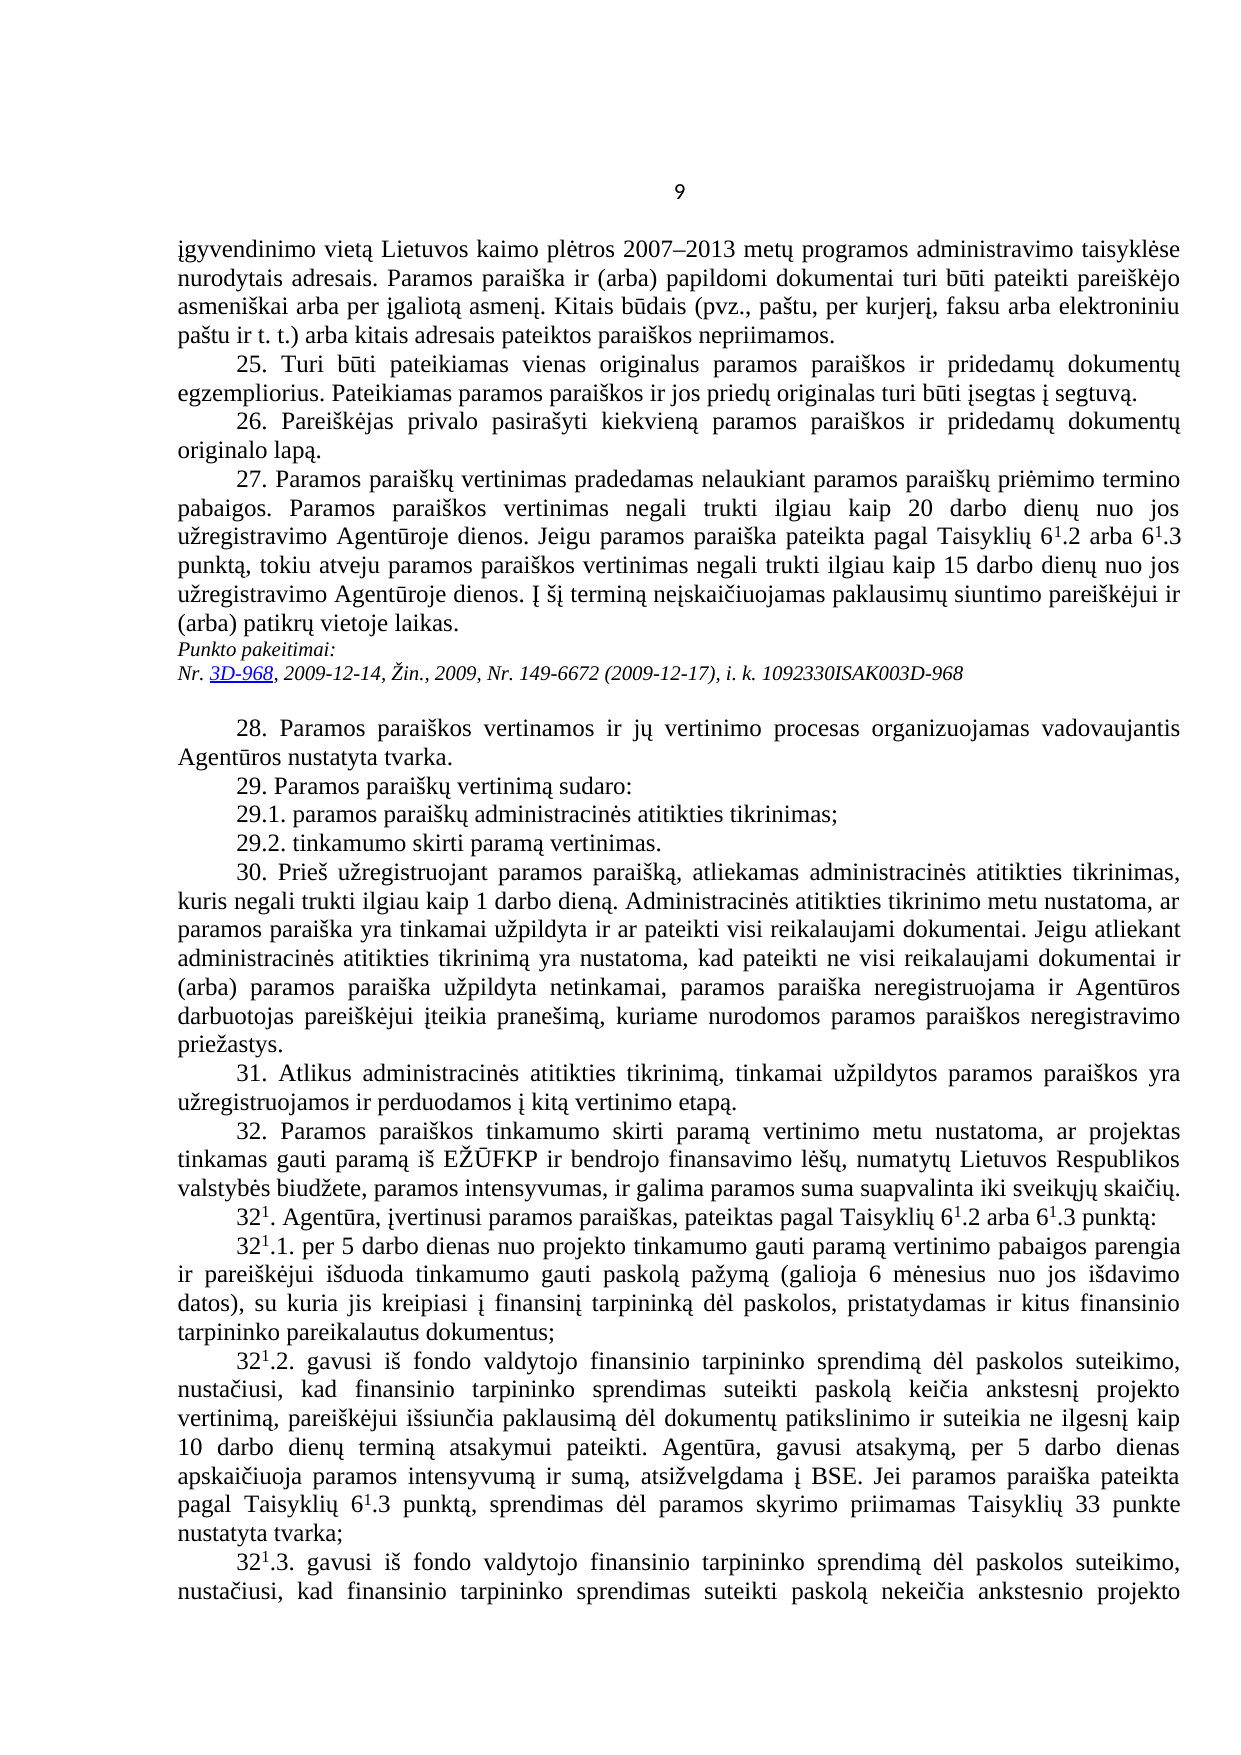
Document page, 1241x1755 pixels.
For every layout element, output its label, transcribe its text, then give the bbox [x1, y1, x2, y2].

text 31. Atlikus administracinės atitikties tikrinimą, tinkamai užpildytos paramos paraiškos yra užregistruojamos ir perduodamos į kitą vertinimo etapą. [177, 1058, 1181, 1116]
text 29.2. tinkamumo skirti paramą vertinimas. [177, 828, 1181, 857]
text 29. Paramos paraiškų vertinimą sudaro: [177, 771, 1181, 799]
text 30. Prieš užregistruojant paramos paraišką, atliekamas administracinės atitikties tikrinimas, kuris negali trukti ilgiau kaip 1 darbo dieną. Administracinės atitikties tikrinimo metu nustatoma, ar paramos paraiška yra tinkamai užpildyta ir ar pateikti visi reikalaujami dokumentai. Jeigu atliekant administracinės atitikties tikrinimą yra nustatoma, kad pateikti ne visi reikalaujami dokumentai ir (arba) paramos paraiška užpildyta netinkamai, paramos paraiška neregistruojama ir Agentūros darbuotojas pareiškėjui įteikia pranešimą, kuriame nurodomos paramos paraiškos neregistravimo priežastys. [177, 857, 1181, 1058]
text 27. Paramos paraiškų vertinimas pradedamas nelaukiant paramos paraiškų priėmimo termino pabaigos. Paramos paraiškos vertinimas negali trukti ilgiau kaip 20 darbo dienų nuo jos užregistravimo Agentūroje dienos. Jeigu paramos paraiška pateikta pagal Taisyklių 61.2 arba 61.3 punktą, tokiu atveju paramos paraiškos vertinimas negali trukti ilgiau kaip 15 darbo dienų nuo jos užregistravimo Agentūroje dienos. Į šį terminą neįskaičiuojamas paklausimų siuntimo pareiškėjui ir (arba) patikrų vietoje laikas. [177, 464, 1181, 636]
text 29.1. paramos paraiškų administracinės atitikties tikrinimas; [177, 799, 1181, 828]
text 32. Paramos paraiškos tinkamumo skirti paramą vertinimo metu nustatoma, ar projektas tinkamas gauti paramą iš EŽŪFKP ir bendrojo finansavimo lėšų, numatytų Lietuvos Respublikos valstybės biudžete, paramos intensyvumas, ir galima paramos suma suapvalinta iki sveikųjų skaičių. [177, 1116, 1181, 1202]
text 321. Agentūra, įvertinusi paramos paraiškas, pateiktas pagal Taisyklių 61.2 arba 61.3 punktą: [177, 1202, 1181, 1231]
text 25. Turi būti pateikiamas vienas originalus paramos paraiškos ir pridedamų dokumentų egzempliorius. Pateikiamas paramos paraiškos ir jos priedų originalas turi būti įsegtas į segtuvą. [177, 349, 1181, 406]
text 321.1. per 5 darbo dienas nuo projekto tinkamumo gauti paramą vertinimo pabaigos parengia ir pareiškėjui išduoda tinkamumo gauti paskolą pažymą (galioja 6 mėnesius nuo jos išdavimo datos), su kuria jis kreipiasi į finansinį tarpininką dėl paskolos, pristatydamas ir kitus finansinio tarpininko pareikalautus dokumentus; [177, 1231, 1181, 1346]
text Punkto pakeitimai: [177, 636, 1181, 661]
text Nr. 3D-968, 2009-12-14, Žin., 2009, Nr. 149-6672 (2009-12-17), i. k. 1092330ISAK003D-968 [177, 661, 1181, 684]
text 26. Pareiškėjas privalo pasirašyti kiekvieną paramos paraiškos ir pridedamų dokumentų originalo lapą. [177, 406, 1181, 464]
text 321.3. gavusi iš fondo valdytojo finansinio tarpininko sprendimą dėl paskolos suteikimo, nustačiusi, kad finansinio tarpininko sprendimas suteikti paskolą nekeičia ankstesnio projekto [177, 1547, 1181, 1604]
text įgyvendinimo vietą Lietuvos kaimo plėtros 2007–2013 metų programos administravimo taisyklėse nurodytais adresais. Paramos paraiška ir (arba) papildomi dokumentai turi būti pateikti pareiškėjo asmeniškai arba per įgaliotą asmenį. Kitais būdais (pvz., paštu, per kurjerį, faksu arba elektroniniu paštu ir t. t.) arba kitais adresais pateiktos paraiškos nepriimamos. [177, 234, 1181, 349]
text 321.2. gavusi iš fondo valdytojo finansinio tarpininko sprendimą dėl paskolos suteikimo, nustačiusi, kad finansinio tarpininko sprendimas suteikti paskolą keičia ankstesnį projekto vertinimą, pareiškėjui išsiunčia paklausimą dėl dokumentų patikslinimo ir suteikia ne ilgesnį kaip 10 darbo dienų terminą atsakymui pateikti. Agentūra, gavusi atsakymą, per 5 darbo dienas apskaičiuoja paramos intensyvumą ir sumą, atsižvelgdama į BSE. Jei paramos paraiška pateikta pagal Taisyklių 61.3 punktą, sprendimas dėl paramos skyrimo priimamas Taisyklių 33 punkte nustatyta tvarka; [177, 1346, 1181, 1547]
text 28. Paramos paraiškos vertinamos ir jų vertinimo procesas organizuojamas vadovaujantis Agentūros nustatyta tvarka. [177, 713, 1181, 771]
